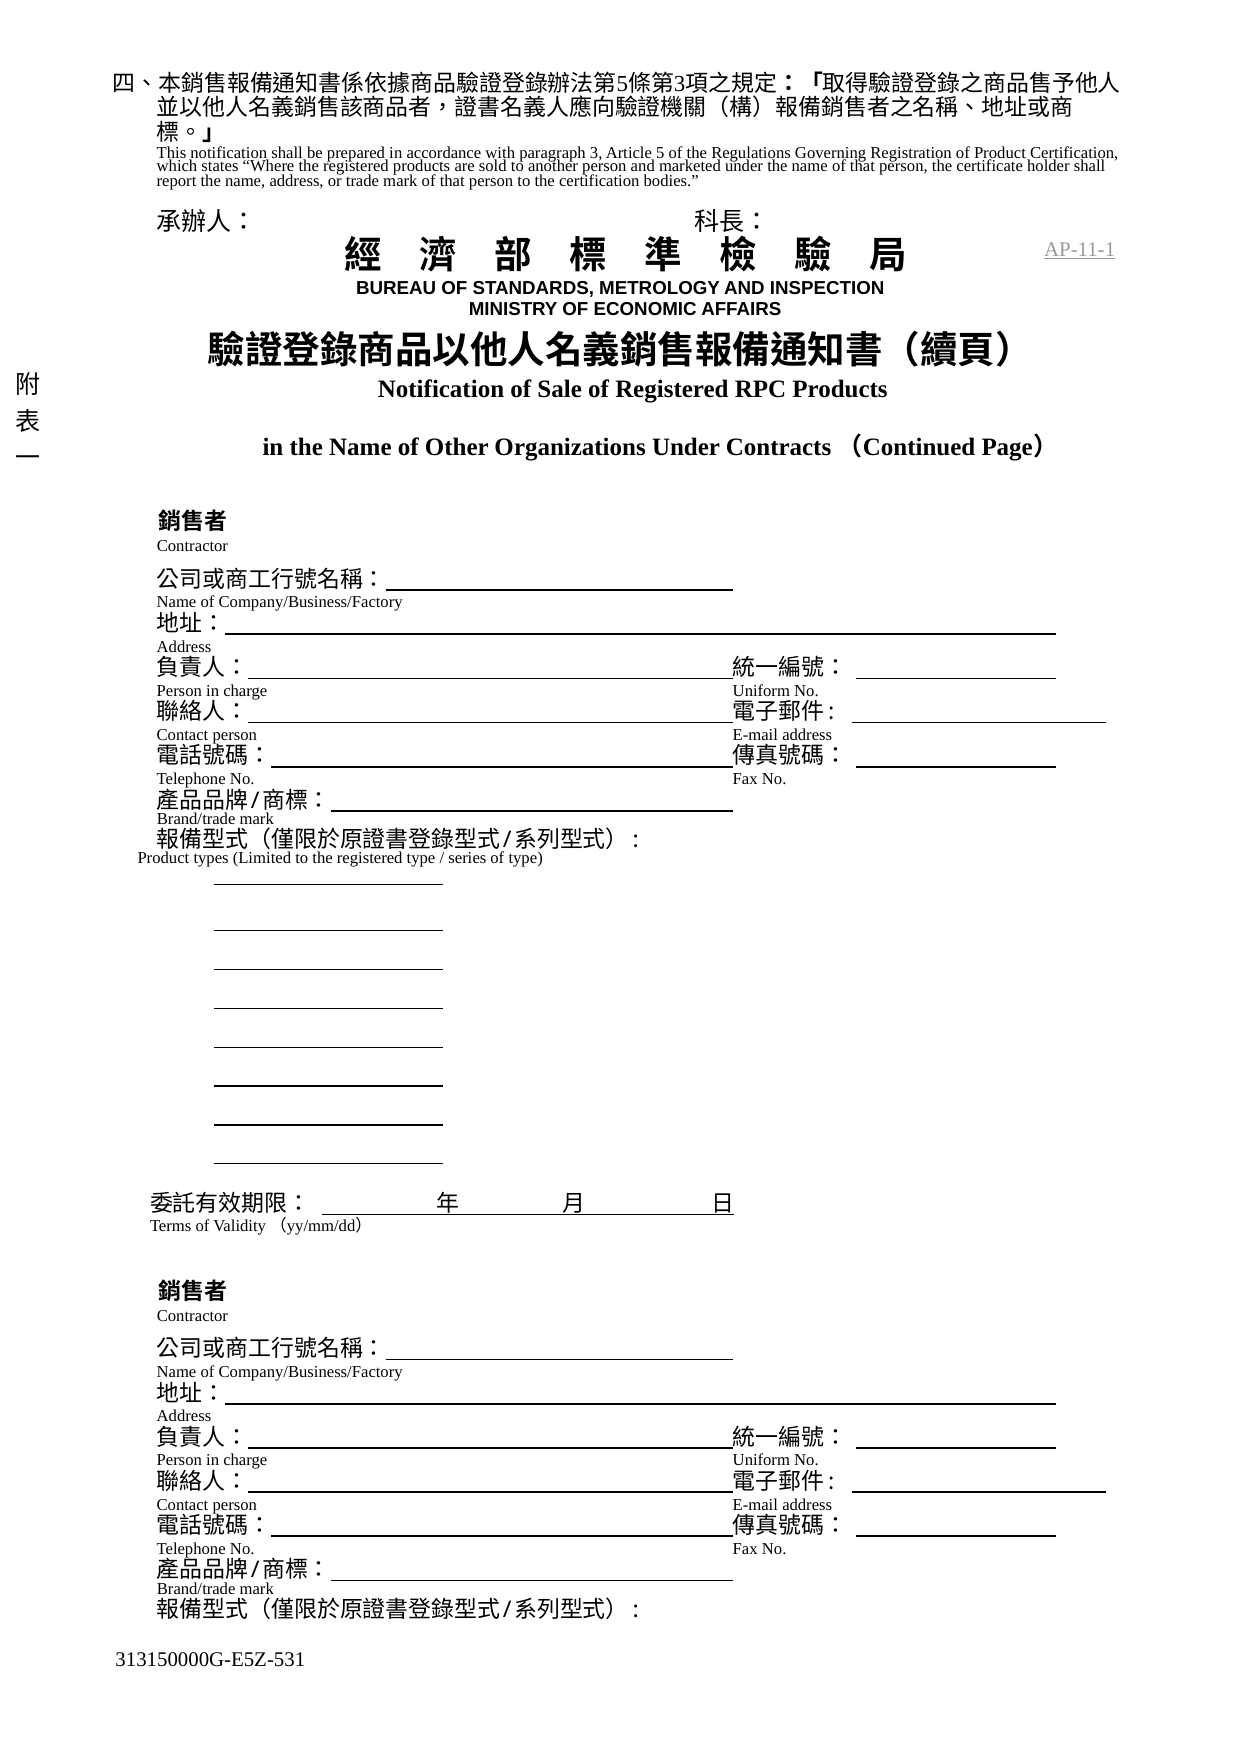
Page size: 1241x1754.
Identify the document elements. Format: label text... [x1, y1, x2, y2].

subtitle BUREAU OF STANDARDS, METROLOGY AND INSPECTION [112, 277, 1128, 298]
text 附表一 [15, 365, 41, 462]
text [862, 1633, 1069, 1689]
text Address [156, 1406, 1128, 1425]
text Name of Company/Business/Factory [156, 592, 1128, 611]
text Brand/trade mark [157, 1583, 1128, 1597]
text MINISTRY OF ECONOMIC AFFAIRS [393, 298, 1128, 320]
text 報備型式（僅限於原證書登錄型式/系列型式）: [156, 1597, 1128, 1622]
text 公司或商工行號名稱： [156, 567, 1128, 592]
text Product types (Limited to the registered type / series of type) [112, 852, 1128, 867]
text 四、本銷售報備通知書係依據商品驗證登錄辦法第5條第3項之規定：「取得驗證登錄之商品售予他人並以他人名義銷售該商品者，證書名義人應向驗證機關（構）報備銷售者之名稱、地址或商標。」 [112, 72, 1128, 147]
text 負責人： 統一編號： [156, 656, 1128, 681]
text Contractor [157, 540, 1128, 555]
text AP-11-1 [1002, 237, 1197, 261]
text 銷售者 [112, 478, 1128, 540]
subtitle in the Name of Other Organizations Under Contracts （Continued Page） [112, 403, 1128, 465]
text 公司或商工行號名稱： [156, 1337, 1128, 1362]
text Contact person E-mail address [156, 1494, 1128, 1513]
text Name of Company/Business/Factory [156, 1362, 1128, 1381]
text 委託有效期限： 年 月 日 [150, 1192, 1128, 1217]
subtitle Notification of Sale of Registered RPC Products [144, 374, 1128, 403]
text 經 濟 部 標 準 檢 驗 局 [156, 236, 987, 277]
text This notification shall be prepared in accordance with paragraph 3, Article 5 of the Regulations Governing Registration of Product Certification, which states “Where the registered products are sold to another person and marketed under the name of that person, the certificate holder shall report the name, address, or trade mark of that person to the certification bodies.” [156, 147, 1128, 190]
text Telephone No. Fax No. [156, 1538, 1128, 1558]
text 地址： [156, 1381, 1128, 1406]
text Brand/trade mark [157, 813, 1128, 827]
text Telephone No. Fax No. [156, 769, 1128, 788]
text 電話號碼： 傳真號碼： [156, 1513, 1128, 1538]
text Terms of Validity （yy/mm/dd） [150, 1217, 1128, 1235]
text 地址： [156, 611, 1128, 636]
text 聯絡人： 電子郵件: [156, 700, 1128, 725]
text 產品品牌/商標： [156, 788, 1128, 813]
text 承辦人： 科長： [156, 209, 1212, 286]
text [0, 357, 56, 470]
text 驗證登錄商品以他人名義銷售報備通知書（續頁） [112, 320, 1128, 374]
text Person in charge Uniform No. [156, 681, 1128, 700]
text Address [156, 636, 1128, 656]
text 銷售者 [112, 1247, 1128, 1310]
text Person in charge Uniform No. [156, 1450, 1128, 1469]
text Contact person E-mail address [156, 725, 1128, 744]
text Contractor [157, 1310, 1128, 1324]
text 聯絡人： 電子郵件: [156, 1469, 1128, 1494]
text 負責人： 統一編號： [156, 1425, 1128, 1450]
text 報備型式（僅限於原證書登錄型式/系列型式）: [156, 827, 1128, 852]
text 電話號碼： 傳真號碼： [156, 744, 1128, 769]
text 產品品牌/商標： [156, 1558, 1128, 1583]
